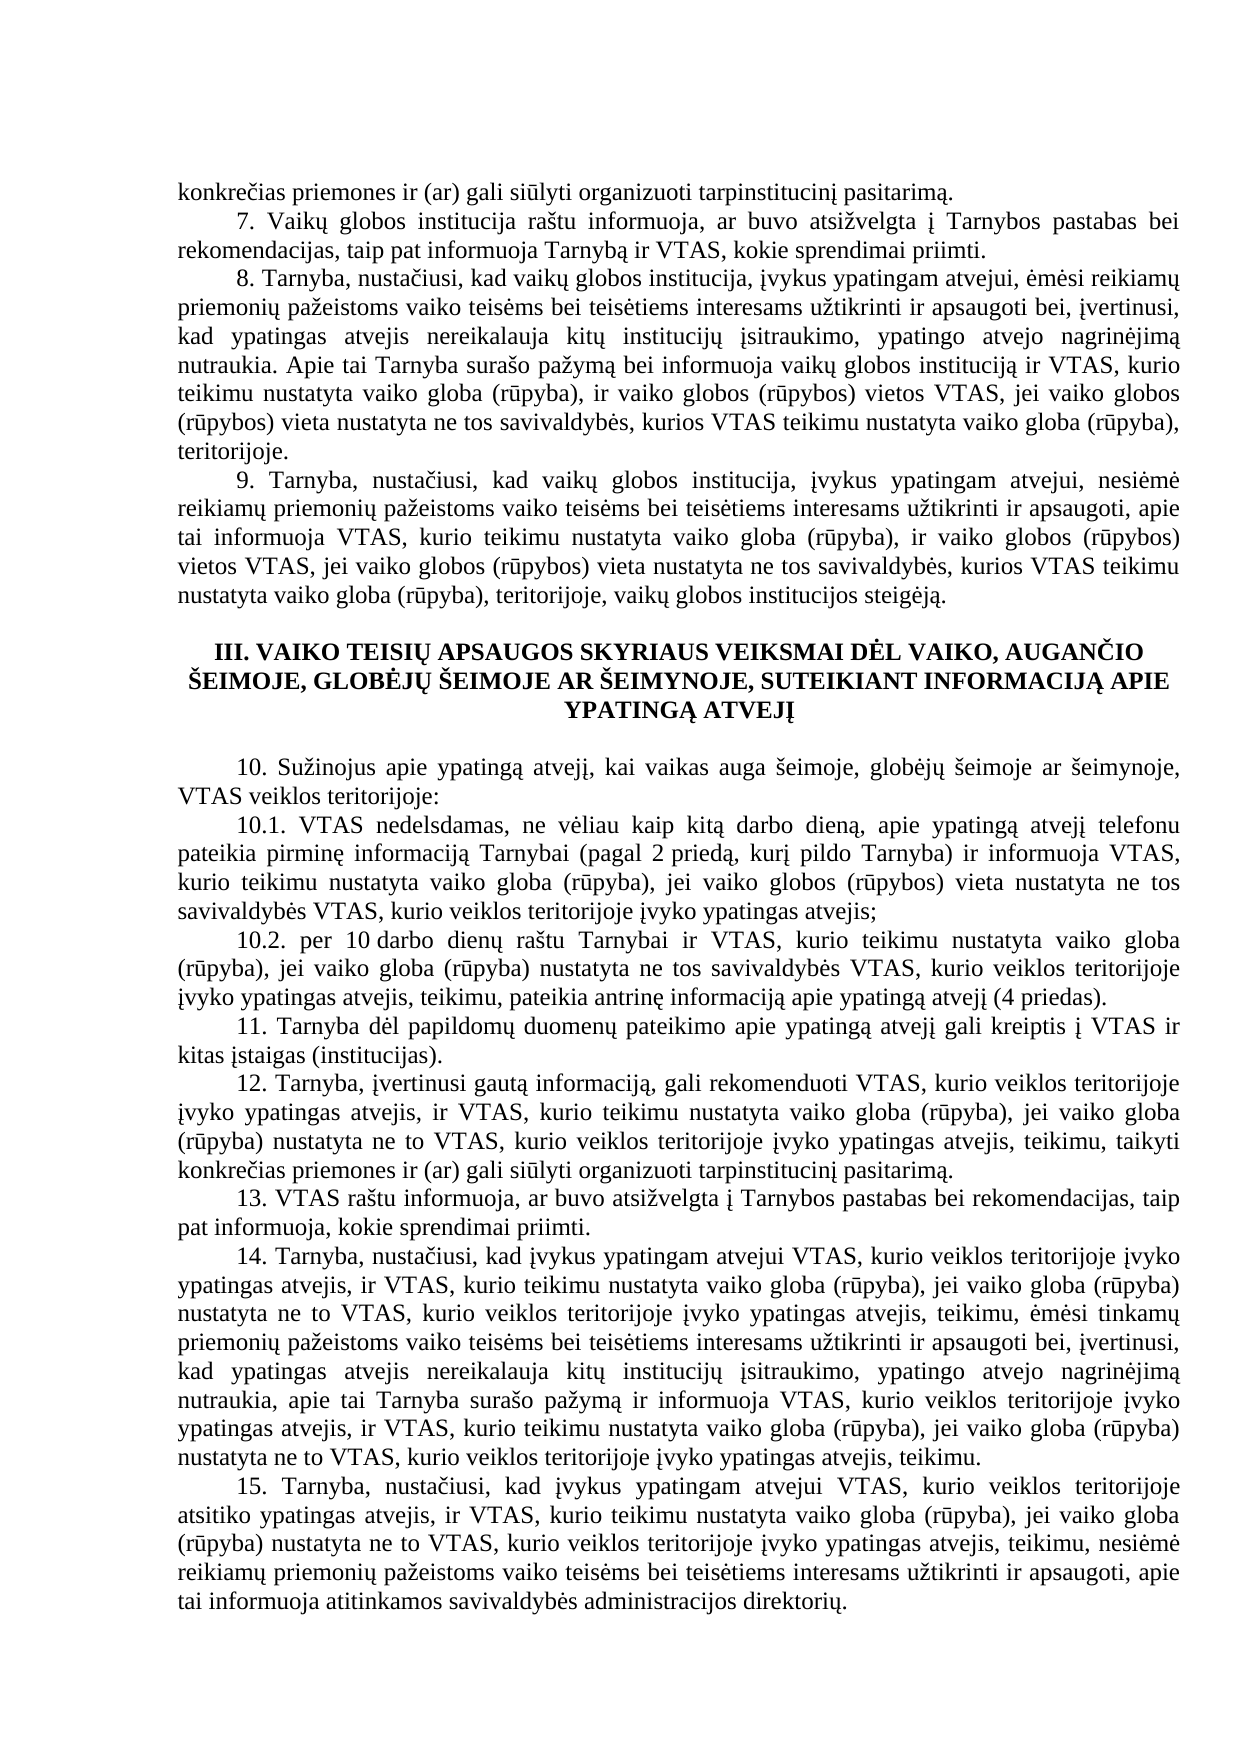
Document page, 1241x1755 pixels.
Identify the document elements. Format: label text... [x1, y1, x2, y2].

text 8. Tarnyba, nustačiusi, kad vaikų globos institucija, įvykus ypatingam atvejui, ėmėsi reikiamų priemonių pažeistoms vaiko teisėms bei teisėtiems interesams užtikrinti ir apsaugoti bei, įvertinusi, kad ypatingas atvejis nereikalauja kitų institucijų įsitraukimo, ypatingo atvejo nagrinėjimą nutraukia. Apie tai Tarnyba surašo pažymą bei informuoja vaikų globos instituciją ir VTAS, kurio teikimu nustatyta vaiko globa (rūpyba), ir vaiko globos (rūpybos) vietos VTAS, jei vaiko globos (rūpybos) vieta nustatyta ne tos savivaldybės, kurios VTAS teikimu nustatyta vaiko globa (rūpyba), teritorijoje. [177, 263, 1181, 465]
text konkrečias priemones ir (ar) gali siūlyti organizuoti tarpinstitucinį pasitarimą. [177, 177, 1181, 206]
text 7. Vaikų globos institucija raštu informuoja, ar buvo atsižvelgta į Tarnybos pastabas bei rekomendacijas, taip pat informuoja Tarnybą ir VTAS, kokie sprendimai priimti. [177, 206, 1181, 263]
text 10.2. per 10 darbo dienų raštu Tarnybai ir VTAS, kurio teikimu nustatyta vaiko globa (rūpyba), jei vaiko globa (rūpyba) nustatyta ne tos savivaldybės VTAS, kurio veiklos teritorijoje įvyko ypatingas atvejis, teikimu, pateikia antrinę informaciją apie ypatingą atvejį (4 priedas). [177, 925, 1181, 1011]
text 10. Sužinojus apie ypatingą atvejį, kai vaikas auga šeimoje, globėjų šeimoje ar šeimynoje, VTAS veiklos teritorijoje: [177, 752, 1181, 810]
text 11. Tarnyba dėl papildomų duomenų pateikimo apie ypatingą atvejį gali kreiptis į VTAS ir kitas įstaigas (institucijas). [177, 1011, 1181, 1068]
text 13. VTAS raštu informuoja, ar buvo atsižvelgta į Tarnybos pastabas bei rekomendacijas, taip pat informuoja, kokie sprendimai priimti. [177, 1183, 1181, 1241]
text 12. Tarnyba, įvertinusi gautą informaciją, gali rekomenduoti VTAS, kurio veiklos teritorijoje įvyko ypatingas atvejis, ir VTAS, kurio teikimu nustatyta vaiko globa (rūpyba), jei vaiko globa (rūpyba) nustatyta ne to VTAS, kurio veiklos teritorijoje įvyko ypatingas atvejis, teikimu, taikyti konkrečias priemones ir (ar) gali siūlyti organizuoti tarpinstitucinį pasitarimą. [177, 1068, 1181, 1183]
text III. VAIKO TEISIŲ APSAUGOS SKYRIAUS VEIKSMAI DĖL VAIKO, AUGANČIO ŠEIMOJE, GLOBĖJŲ ŠEIMOJE AR ŠEIMYNOJE, SUTEIKIANT INFORMACIJĄ APIE YPATINGĄ ATVEJĮ [177, 637, 1181, 723]
text 15. Tarnyba, nustačiusi, kad įvykus ypatingam atvejui VTAS, kurio veiklos teritorijoje atsitiko ypatingas atvejis, ir VTAS, kurio teikimu nustatyta vaiko globa (rūpyba), jei vaiko globa (rūpyba) nustatyta ne to VTAS, kurio veiklos teritorijoje įvyko ypatingas atvejis, teikimu, nesiėmė reikiamų priemonių pažeistoms vaiko teisėms bei teisėtiems interesams užtikrinti ir apsaugoti, apie tai informuoja atitinkamos savivaldybės administracijos direktorių. [177, 1471, 1181, 1615]
text 14. Tarnyba, nustačiusi, kad įvykus ypatingam atvejui VTAS, kurio veiklos teritorijoje įvyko ypatingas atvejis, ir VTAS, kurio teikimu nustatyta vaiko globa (rūpyba), jei vaiko globa (rūpyba) nustatyta ne to VTAS, kurio veiklos teritorijoje įvyko ypatingas atvejis, teikimu, ėmėsi tinkamų priemonių pažeistoms vaiko teisėms bei teisėtiems interesams užtikrinti ir apsaugoti bei, įvertinusi, kad ypatingas atvejis nereikalauja kitų institucijų įsitraukimo, ypatingo atvejo nagrinėjimą nutraukia, apie tai Tarnyba surašo pažymą ir informuoja VTAS, kurio veiklos teritorijoje įvyko ypatingas atvejis, ir VTAS, kurio teikimu nustatyta vaiko globa (rūpyba), jei vaiko globa (rūpyba) nustatyta ne to VTAS, kurio veiklos teritorijoje įvyko ypatingas atvejis, teikimu. [177, 1241, 1181, 1471]
text 10.1. VTAS nedelsdamas, ne vėliau kaip kitą darbo dieną, apie ypatingą atvejį telefonu pateikia pirminę informaciją Tarnybai (pagal 2 priedą, kurį pildo Tarnyba) ir informuoja VTAS, kurio teikimu nustatyta vaiko globa (rūpyba), jei vaiko globos (rūpybos) vieta nustatyta ne tos savivaldybės VTAS, kurio veiklos teritorijoje įvyko ypatingas atvejis; [177, 810, 1181, 925]
text 9. Tarnyba, nustačiusi, kad vaikų globos institucija, įvykus ypatingam atvejui, nesiėmė reikiamų priemonių pažeistoms vaiko teisėms bei teisėtiems interesams užtikrinti ir apsaugoti, apie tai informuoja VTAS, kurio teikimu nustatyta vaiko globa (rūpyba), ir vaiko globos (rūpybos) vietos VTAS, jei vaiko globos (rūpybos) vieta nustatyta ne tos savivaldybės, kurios VTAS teikimu nustatyta vaiko globa (rūpyba), teritorijoje, vaikų globos institucijos steigėją. [177, 465, 1181, 608]
